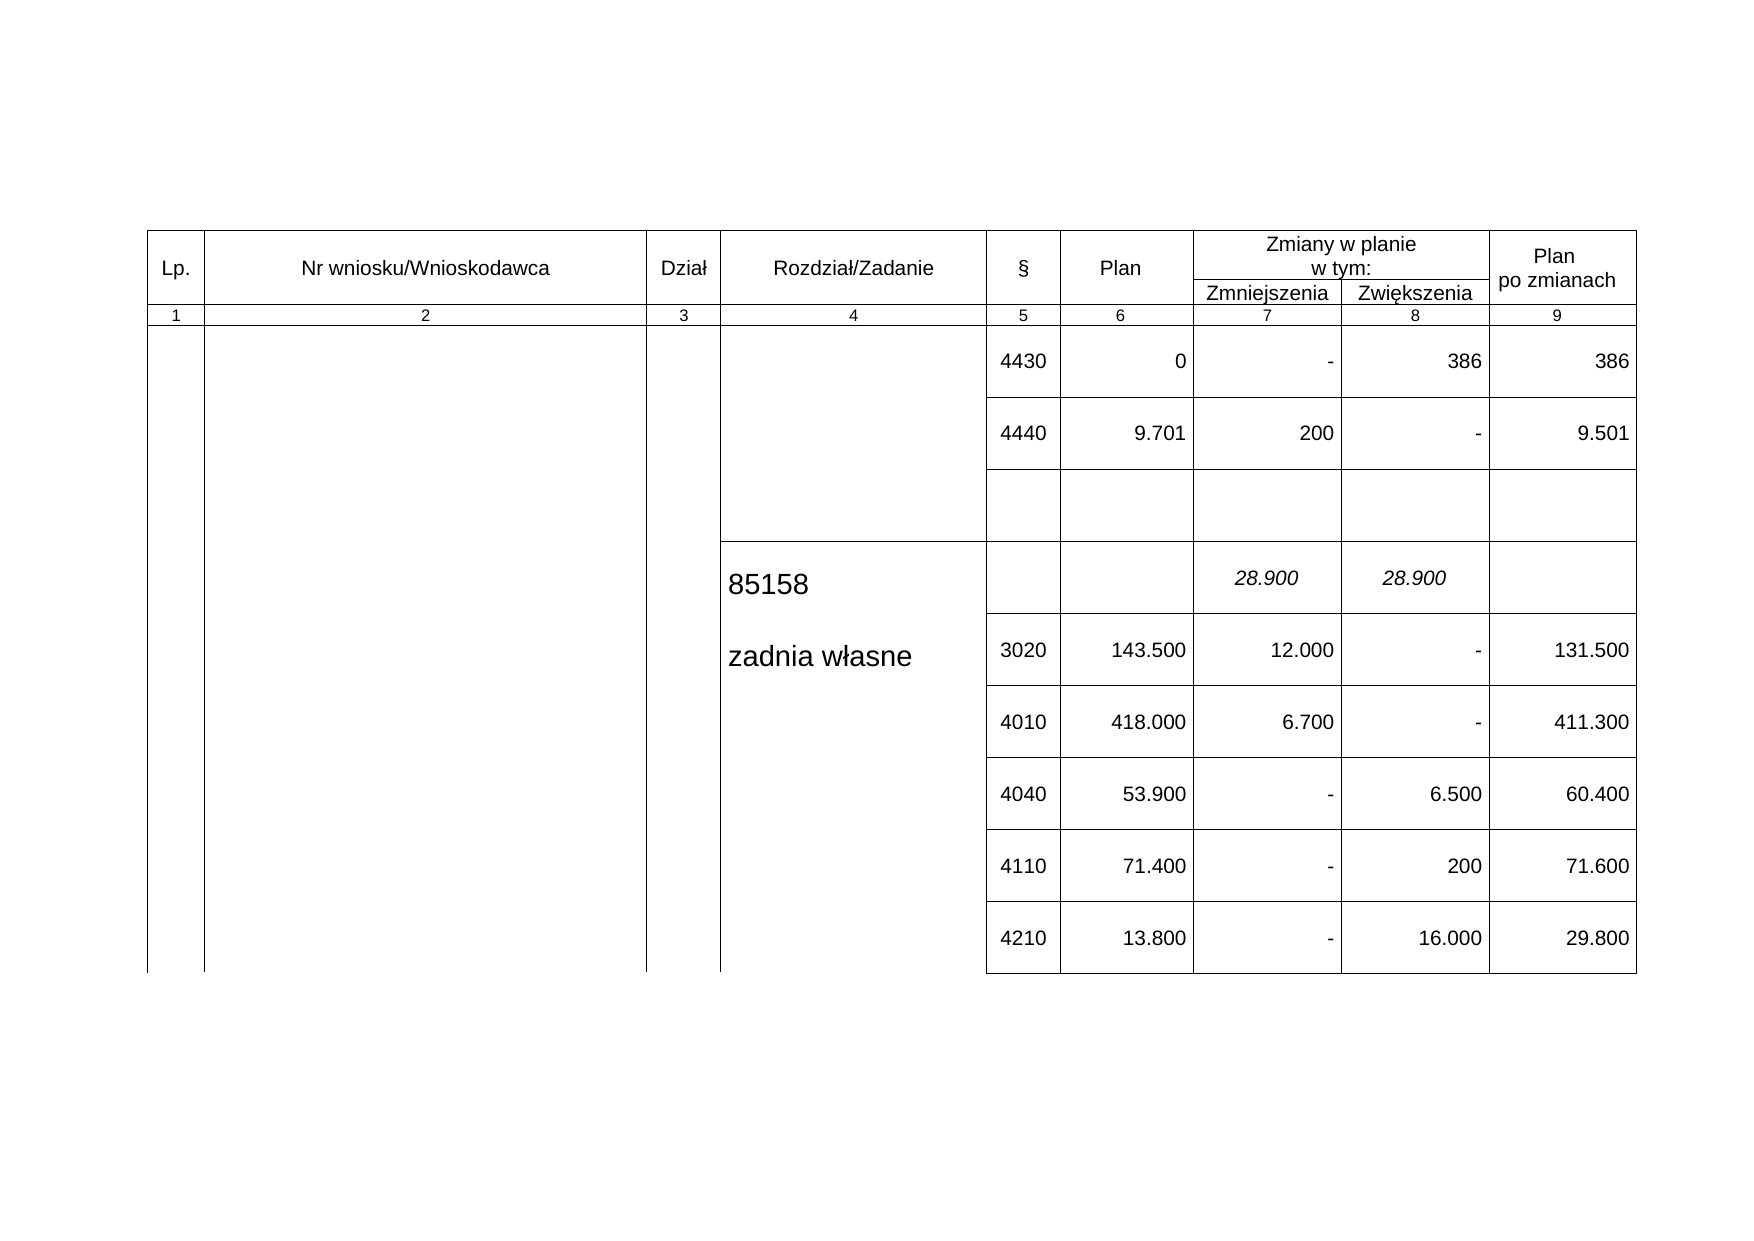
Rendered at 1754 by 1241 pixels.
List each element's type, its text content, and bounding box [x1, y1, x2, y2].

table_cell [205, 326, 646, 397]
table_cell [148, 901, 204, 973]
table_cell 9.701 [1061, 398, 1193, 469]
table_cell 0 [1061, 326, 1193, 397]
table_cell 2 [205, 305, 646, 324]
table_cell [647, 685, 720, 757]
table_header § [987, 231, 1060, 304]
table_cell [647, 829, 720, 901]
table_cell 71.400 [1061, 830, 1193, 901]
table_cell 1 [148, 305, 204, 324]
table_cell [148, 685, 204, 757]
table_cell 4430 [987, 326, 1060, 397]
table_header Plan po zmianach [1490, 231, 1636, 304]
table_cell [148, 469, 204, 541]
table_cell [721, 469, 986, 541]
table_cell Zwiększenia [1342, 280, 1489, 304]
table_cell 143.500 [1061, 614, 1193, 685]
table_cell - [1194, 326, 1341, 397]
table_cell 200 [1194, 398, 1341, 469]
table_cell 29.800 [1490, 902, 1636, 973]
table_cell [205, 613, 646, 685]
table_cell [721, 901, 986, 973]
table_cell 411.300 [1490, 686, 1636, 757]
table_cell 3020 [987, 614, 1060, 685]
table_cell 9 [1490, 305, 1636, 324]
table_cell 386 [1342, 326, 1489, 397]
table_cell [721, 326, 986, 397]
table_header Nr wniosku/Wnioskodawca [205, 231, 646, 304]
table_cell 60.400 [1490, 758, 1636, 829]
table_header Plan [1061, 231, 1193, 304]
table_cell [647, 613, 720, 685]
table_cell zadnia własne [721, 613, 986, 685]
table_cell [647, 469, 720, 541]
table_cell - [1194, 902, 1341, 973]
table_cell - [1194, 830, 1341, 901]
table_cell [148, 757, 204, 829]
table_cell 4210 [987, 902, 1060, 973]
table_cell [205, 685, 646, 757]
table_cell [148, 613, 204, 685]
table_header Rozdział/Zadanie [721, 231, 986, 304]
table_cell [1490, 470, 1636, 541]
table_cell [647, 757, 720, 829]
table_cell 16.000 [1342, 902, 1489, 973]
table_cell 8 [1342, 305, 1489, 324]
table_cell [647, 901, 721, 973]
table_cell 4010 [987, 686, 1060, 757]
table_cell [721, 829, 986, 901]
table_cell [1342, 470, 1489, 541]
table_cell [205, 757, 646, 829]
table_cell - [1342, 614, 1489, 685]
table_cell [721, 685, 986, 757]
table_cell 71.600 [1490, 830, 1636, 901]
table_cell - [1342, 686, 1489, 757]
table_cell - [1194, 758, 1341, 829]
table_cell 7 [1194, 305, 1341, 324]
table_cell 200 [1342, 830, 1489, 901]
table_cell 5 [987, 305, 1060, 324]
table_cell 28.900 [1194, 542, 1341, 613]
table_cell [1061, 542, 1193, 613]
table_cell 4040 [987, 758, 1060, 829]
table_cell [205, 829, 646, 901]
table_header Lp. [148, 231, 204, 304]
table_cell - [1342, 398, 1489, 469]
table_cell [1061, 470, 1193, 541]
table_cell [1194, 470, 1341, 541]
table_cell 4440 [987, 398, 1060, 469]
table_cell 9.501 [1490, 398, 1636, 469]
table_cell 4110 [987, 830, 1060, 901]
table_cell [148, 829, 204, 901]
table_cell [148, 541, 204, 613]
table_cell [205, 397, 646, 469]
table_cell Zmniejszenia [1194, 280, 1341, 304]
table_cell 418.000 [1061, 686, 1193, 757]
table_cell [987, 542, 1060, 613]
table_cell [647, 541, 720, 613]
table_header Dział [647, 231, 720, 304]
table_cell 6.700 [1194, 686, 1341, 757]
table_cell 85158 [721, 542, 986, 613]
table_cell 3 [647, 305, 720, 324]
table_cell 28.900 [1342, 542, 1489, 613]
table_cell [205, 469, 646, 541]
table_cell [647, 397, 720, 469]
table_cell 6 [1061, 305, 1193, 324]
table_cell [987, 470, 1060, 541]
table_cell 53.900 [1061, 758, 1193, 829]
table_cell 131.500 [1490, 614, 1636, 685]
table_cell [148, 397, 204, 469]
table_cell [1490, 542, 1636, 613]
table_header Zmiany w planie w tym: [1194, 231, 1489, 279]
table_cell 6.500 [1342, 758, 1489, 829]
table_cell [204, 901, 647, 973]
table_cell 386 [1490, 326, 1636, 397]
table_cell [647, 326, 720, 397]
table_cell [148, 326, 204, 397]
table_cell [205, 541, 646, 613]
table_cell [721, 757, 986, 829]
table_cell 4 [721, 305, 986, 324]
table_cell [721, 397, 986, 469]
table_cell 12.000 [1194, 614, 1341, 685]
table_cell 13.800 [1061, 902, 1193, 973]
